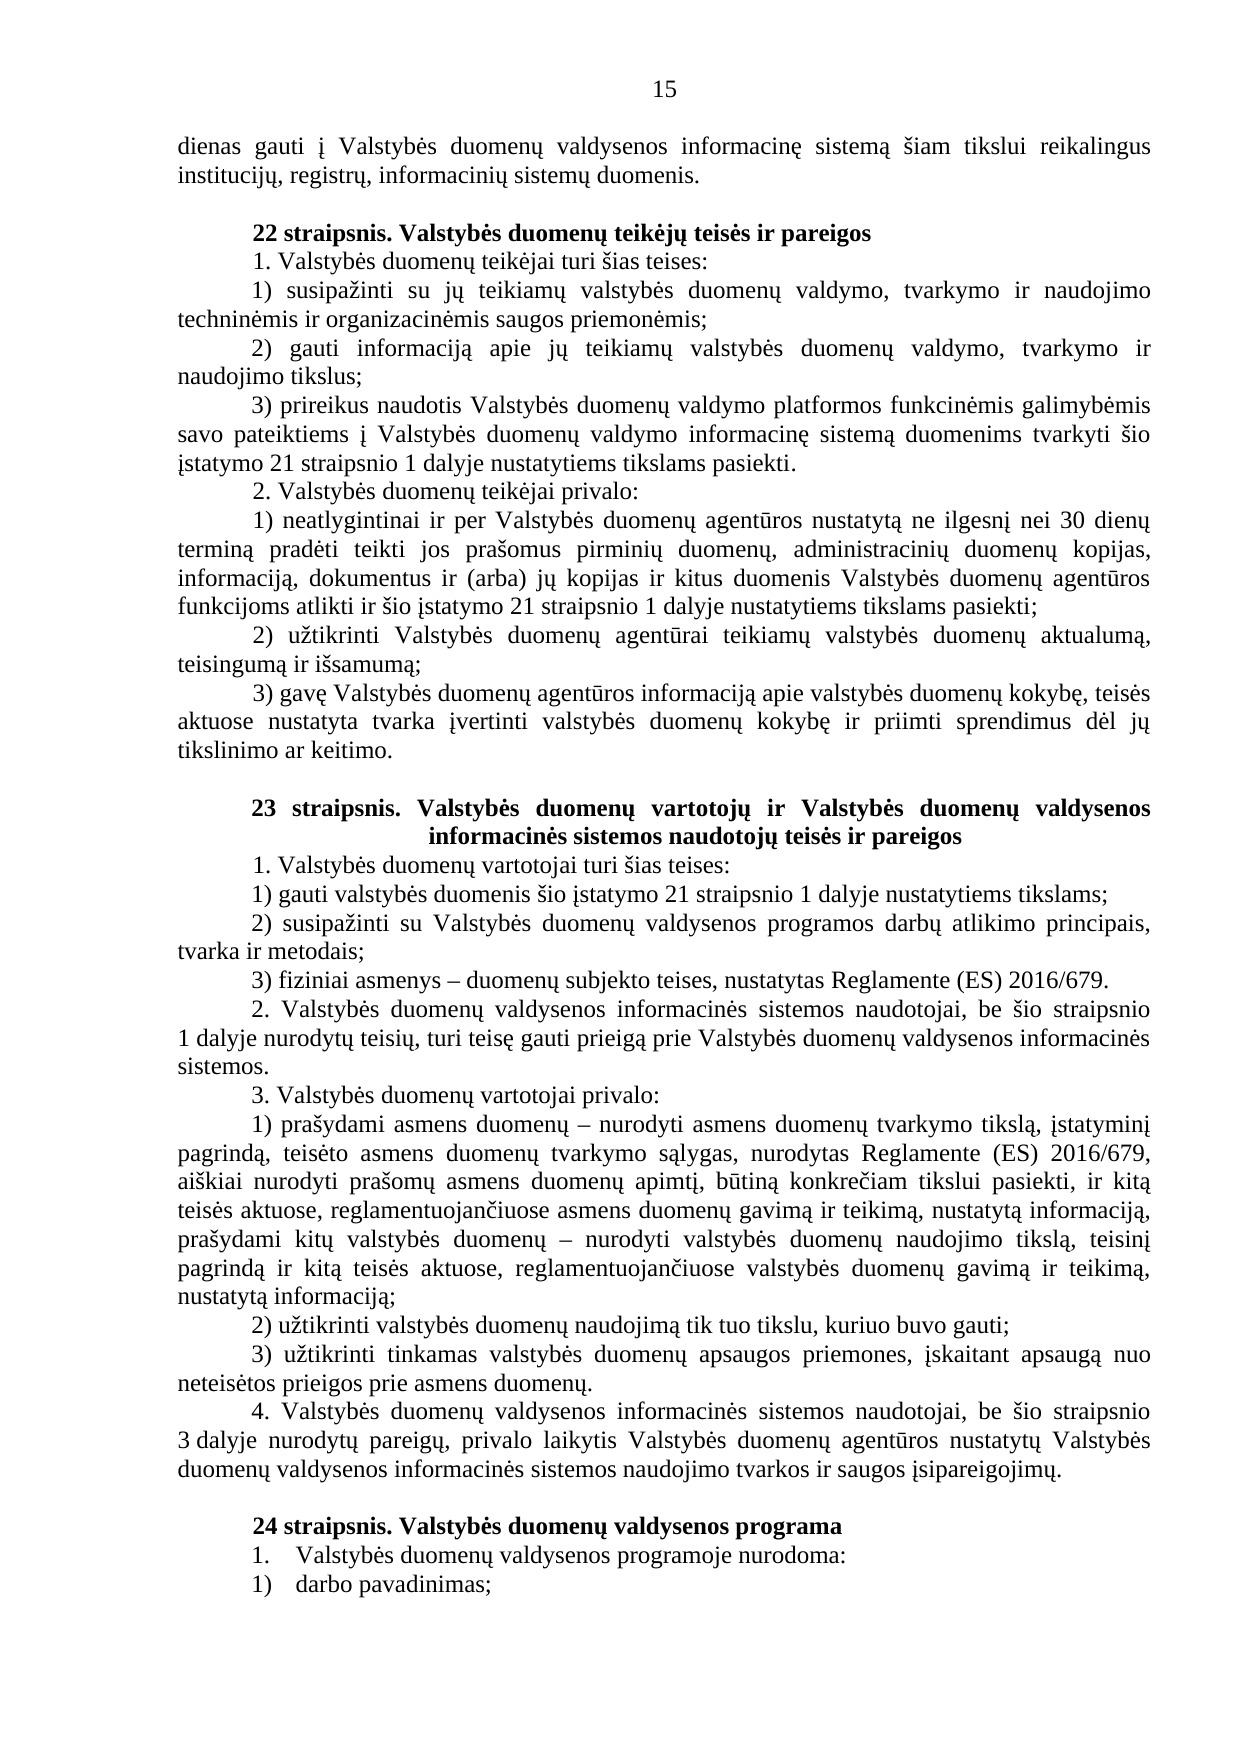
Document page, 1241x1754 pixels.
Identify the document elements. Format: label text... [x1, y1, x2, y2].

text 2) susipažinti su Valstybės duomenų valdysenos programos darbų atlikimo principais, tvarka ir metodais; [177, 908, 1152, 965]
text 1) darbo pavadinimas; [177, 1569, 1152, 1598]
subtitle 23 straipsnis. Valstybės duomenų vartotojų ir Valstybės duomenų valdysenos informacinės sistemos naudotojų teisės ir pareigos [251, 793, 1152, 850]
text 1) prašydami asmens duomenų – nurodyti asmens duomenų tvarkymo tikslą, įstatyminį pagrindą, teisėto asmens duomenų tvarkymo sąlygas, nurodytas Reglamente (ES) 2016/679, aiškiai nurodyti prašomų asmens duomenų apimtį, būtiną konkrečiam tikslui pasiekti, ir kitą teisės aktuose, reglamentuojančiuose asmens duomenų gavimą ir teikimą, nustatytą informaciją, prašydami kitų valstybės duomenų – nurodyti valstybės duomenų naudojimo tikslą, teisinį pagrindą ir kitą teisės aktuose, reglamentuojančiuose valstybės duomenų gavimą ir teikimą, nustatytą informaciją; [177, 1109, 1152, 1310]
text 2) gauti informaciją apie jų teikiamų valstybės duomenų valdymo, tvarkymo ir naudojimo tikslus; [177, 333, 1152, 390]
text 2. Valstybės duomenų valdysenos informacinės sistemos naudotojai, be šio straipsnio 1 dalyje nurodytų teisių, turi teisę gauti prieigą prie Valstybės duomenų valdysenos informacinės sistemos. [177, 994, 1152, 1080]
text 2. Valstybės duomenų teikėjai privalo: [177, 476, 1152, 505]
text 1. Valstybės duomenų vartotojai turi šias teises: [177, 850, 1152, 879]
text 1) susipažinti su jų teikiamų valstybės duomenų valdymo, tvarkymo ir naudojimo techninėmis ir organizacinėmis saugos priemonėmis; [177, 275, 1152, 333]
text 2) užtikrinti valstybės duomenų naudojimą tik tuo tikslu, kuriuo buvo gauti; [177, 1310, 1152, 1339]
text 1) gauti valstybės duomenis šio įstatymo 21 straipsnio 1 dalyje nustatytiems tikslams; [177, 879, 1152, 908]
subtitle 24 straipsnis. Valstybės duomenų valdysenos programa [177, 1511, 1152, 1540]
text 1. Valstybės duomenų teikėjai turi šias teises: [252, 246, 1152, 275]
text 1) neatlygintinai ir per Valstybės duomenų agentūros nustatytą ne ilgesnį nei 30 dienų terminą pradėti teikti jos prašomus pirminių duomenų, administracinių duomenų kopijas, informaciją, dokumentus ir (arba) jų kopijas ir kitus duomenis Valstybės duomenų agentūros funkcijoms atlikti ir šio įstatymo 21 straipsnio 1 dalyje nustatytiems tikslams pasiekti; [177, 505, 1152, 620]
text dienas gauti į Valstybės duomenų valdysenos informacinę sistemą šiam tikslui reikalingus institucijų, registrų, informacinių sistemų duomenis. [177, 131, 1152, 189]
text 3) užtikrinti tinkamas valstybės duomenų apsaugos priemones, įskaitant apsaugą nuo neteisėtos prieigos prie asmens duomenų. [177, 1339, 1152, 1396]
subtitle 22 straipsnis. Valstybės duomenų teikėjų teisės ir pareigos [177, 218, 1152, 246]
text 3) gavę Valstybės duomenų agentūros informaciją apie valstybės duomenų kokybę, teisės aktuose nustatyta tvarka įvertinti valstybės duomenų kokybę ir priimti sprendimus dėl jų tikslinimo ar keitimo. [177, 678, 1152, 764]
text 2) užtikrinti Valstybės duomenų agentūrai teikiamų valstybės duomenų aktualumą, teisingumą ir išsamumą; [177, 620, 1152, 678]
text 3. Valstybės duomenų vartotojai privalo: [177, 1080, 1152, 1109]
text 1. Valstybės duomenų valdysenos programoje nurodoma: [177, 1540, 1152, 1569]
text 4. Valstybės duomenų valdysenos informacinės sistemos naudotojai, be šio straipsnio 3 dalyje nurodytų pareigų, privalo laikytis Valstybės duomenų agentūros nustatytų Valstybės duomenų valdysenos informacinės sistemos naudojimo tvarkos ir saugos įsipareigojimų. [177, 1396, 1152, 1483]
text 3) fiziniai asmenys – duomenų subjekto teises, nustatytas Reglamente (ES) 2016/679. [177, 965, 1152, 994]
text 3) prireikus naudotis Valstybės duomenų valdymo platformos funkcinėmis galimybėmis savo pateiktiems į Valstybės duomenų valdymo informacinę sistemą duomenims tvarkyti šio įstatymo 21 straipsnio 1 dalyje nustatytiems tikslams pasiekti. [177, 390, 1152, 476]
